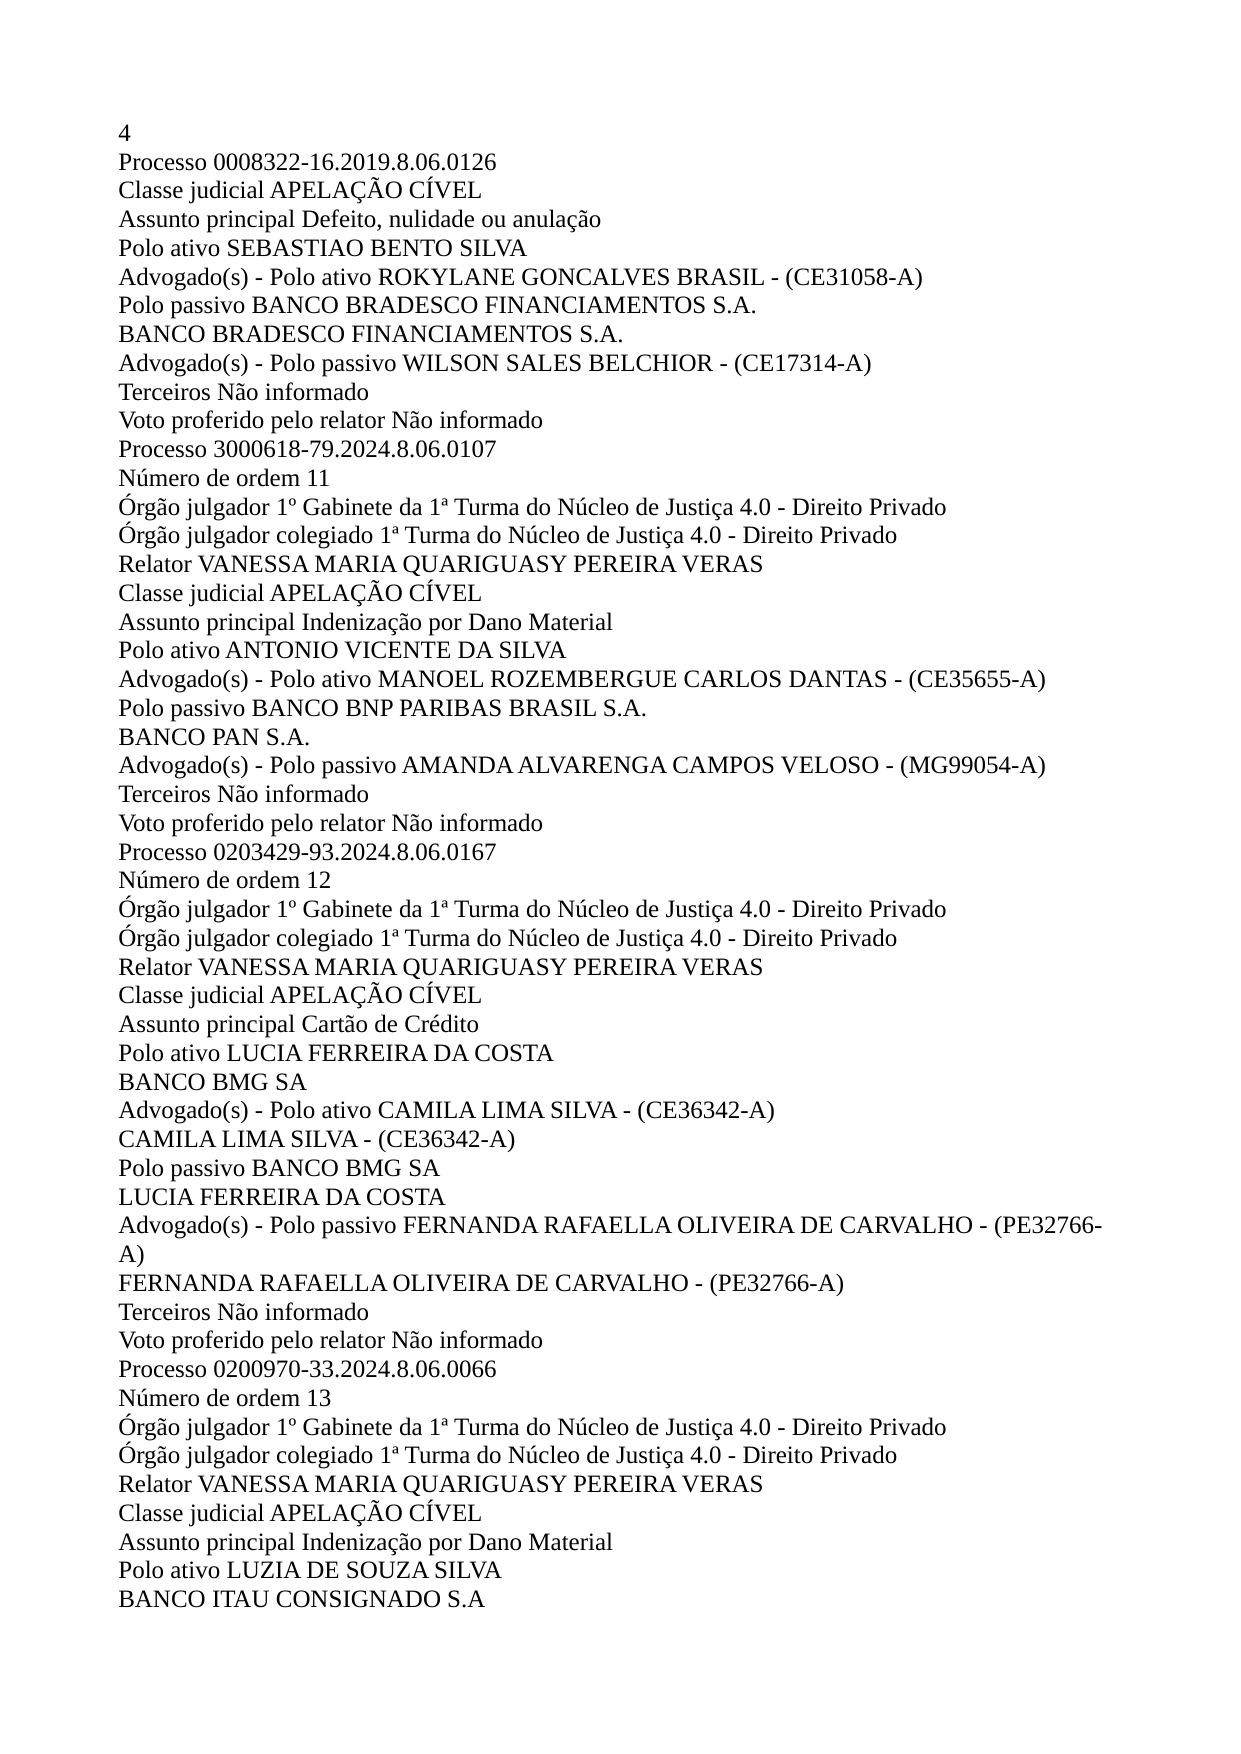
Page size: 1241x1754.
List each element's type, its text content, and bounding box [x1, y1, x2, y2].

text Terceiros Não informado [118, 1297, 1122, 1326]
text Classe judicial APELAÇÃO CÍVEL [118, 578, 1122, 607]
text Advogado(s) - Polo passivo WILSON SALES BELCHIOR - (CE17314-A) [118, 348, 1122, 377]
text BANCO BRADESCO FINANCIAMENTOS S.A. [118, 319, 1122, 348]
text Processo 3000618-79.2024.8.06.0107 [118, 434, 1122, 463]
text Órgão julgador colegiado 1ª Turma do Núcleo de Justiça 4.0 - Direito Privado [118, 923, 1122, 952]
text Órgão julgador colegiado 1ª Turma do Núcleo de Justiça 4.0 - Direito Privado [118, 1441, 1122, 1469]
text BANCO PAN S.A. [118, 722, 1122, 751]
text Terceiros Não informado [118, 779, 1122, 808]
text CAMILA LIMA SILVA - (CE36342-A) [118, 1124, 1122, 1153]
text Polo passivo BANCO BMG SA [118, 1153, 1122, 1182]
text Assunto principal Cartão de Crédito [118, 1009, 1122, 1038]
text Classe judicial APELAÇÃO CÍVEL [118, 1498, 1122, 1527]
text Assunto principal Defeito, nulidade ou anulação [118, 204, 1122, 233]
text Órgão julgador colegiado 1ª Turma do Núcleo de Justiça 4.0 - Direito Privado [118, 521, 1122, 549]
text Relator VANESSA MARIA QUARIGUASY PEREIRA VERAS [118, 549, 1122, 578]
text Relator VANESSA MARIA QUARIGUASY PEREIRA VERAS [118, 1469, 1122, 1498]
text Assunto principal Indenização por Dano Material [118, 607, 1122, 636]
text Processo 0203429-93.2024.8.06.0167 [118, 837, 1122, 866]
text Número de ordem 12 [118, 866, 1122, 894]
text Polo ativo SEBASTIAO BENTO SILVA [118, 233, 1122, 262]
text Classe judicial APELAÇÃO CÍVEL [118, 176, 1122, 204]
text BANCO BMG SA [118, 1067, 1122, 1096]
text Número de ordem 13 [118, 1383, 1122, 1412]
text Polo passivo BANCO BRADESCO FINANCIAMENTOS S.A. [118, 291, 1122, 319]
text Polo passivo BANCO BNP PARIBAS BRASIL S.A. [118, 693, 1122, 722]
text Órgão julgador 1º Gabinete da 1ª Turma do Núcleo de Justiça 4.0 - Direito Privado [118, 894, 1122, 923]
text Advogado(s) - Polo ativo ROKYLANE GONCALVES BRASIL - (CE31058-A) [118, 262, 1122, 291]
text BANCO ITAU CONSIGNADO S.A [118, 1584, 1122, 1613]
text Classe judicial APELAÇÃO CÍVEL [118, 981, 1122, 1009]
text LUCIA FERREIRA DA COSTA [118, 1182, 1122, 1211]
text Voto proferido pelo relator Não informado [118, 1326, 1122, 1354]
text Voto proferido pelo relator Não informado [118, 808, 1122, 837]
text Relator VANESSA MARIA QUARIGUASY PEREIRA VERAS [118, 952, 1122, 981]
text Terceiros Não informado [118, 377, 1122, 406]
text 4 [118, 118, 1122, 147]
text Advogado(s) - Polo ativo CAMILA LIMA SILVA - (CE36342-A) [118, 1096, 1122, 1124]
text Polo ativo ANTONIO VICENTE DA SILVA [118, 636, 1122, 664]
text Órgão julgador 1º Gabinete da 1ª Turma do Núcleo de Justiça 4.0 - Direito Privado [118, 492, 1122, 521]
text Órgão julgador 1º Gabinete da 1ª Turma do Núcleo de Justiça 4.0 - Direito Privado [118, 1412, 1122, 1441]
text Advogado(s) - Polo passivo FERNANDA RAFAELLA OLIVEIRA DE CARVALHO - (PE32766-A) [118, 1211, 1122, 1268]
text Advogado(s) - Polo ativo MANOEL ROZEMBERGUE CARLOS DANTAS - (CE35655-A) [118, 664, 1122, 693]
text Polo ativo LUZIA DE SOUZA SILVA [118, 1556, 1122, 1584]
text Voto proferido pelo relator Não informado [118, 406, 1122, 434]
text FERNANDA RAFAELLA OLIVEIRA DE CARVALHO - (PE32766-A) [118, 1268, 1122, 1297]
text Advogado(s) - Polo passivo AMANDA ALVARENGA CAMPOS VELOSO - (MG99054-A) [118, 751, 1122, 779]
text Polo ativo LUCIA FERREIRA DA COSTA [118, 1038, 1122, 1067]
text Número de ordem 11 [118, 463, 1122, 492]
text Processo 0200970-33.2024.8.06.0066 [118, 1354, 1122, 1383]
text Processo 0008322-16.2019.8.06.0126 [118, 147, 1122, 176]
text Assunto principal Indenização por Dano Material [118, 1527, 1122, 1556]
